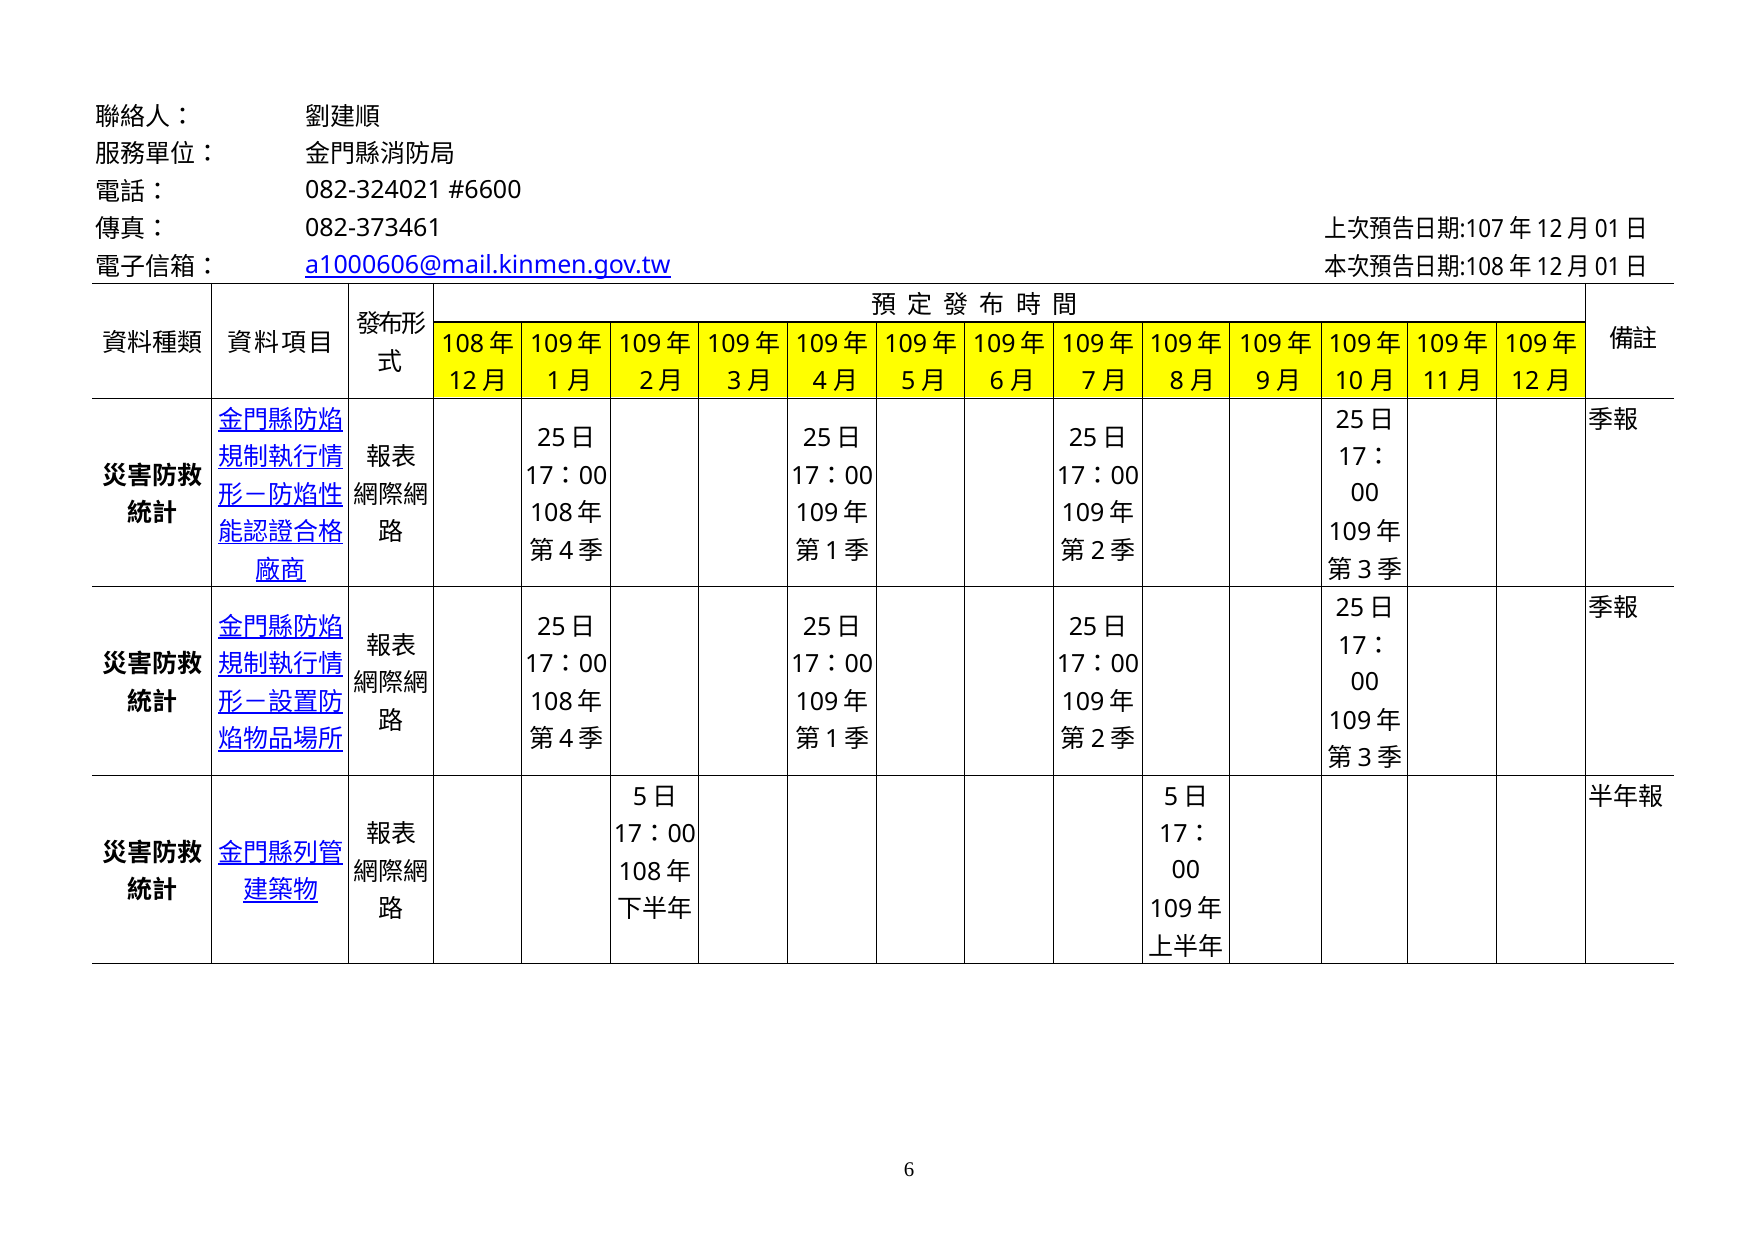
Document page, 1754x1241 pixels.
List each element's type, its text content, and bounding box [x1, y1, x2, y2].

table_cell 25日 17：00 108年 第4季 [522, 399, 610, 586]
table_cell 5日 17：00 108年下半年 [611, 776, 698, 963]
table_cell 25日 17：00 109年 第3季 [1322, 587, 1407, 774]
table_cell 109年 4 月 [788, 323, 876, 397]
table_cell [1408, 776, 1496, 963]
table_cell [877, 776, 964, 963]
table_cell 災害防救統計 [92, 776, 211, 963]
table_cell 備註 [1586, 284, 1674, 397]
table_cell [965, 587, 1053, 774]
table_cell 25日 17：00 109年 第3季 [1322, 399, 1407, 586]
table_cell 082-324021 #6600 [302, 170, 861, 208]
table_cell [434, 776, 521, 963]
table_cell [699, 776, 787, 963]
table_cell [1230, 776, 1321, 963]
table_cell 電子信箱： [92, 245, 302, 283]
table_cell [1230, 587, 1321, 774]
table_cell [1137, 208, 1229, 245]
table_cell [1408, 399, 1496, 586]
table_cell 5日 17：00 109年上半年 [1143, 776, 1229, 963]
table_cell a1000606@mail.kinmen.gov.tw [302, 245, 861, 283]
table_cell 082-373461 [302, 208, 861, 245]
table_cell [1143, 587, 1229, 774]
table_header 聯絡人： [92, 95, 212, 133]
table_cell [1137, 245, 1229, 283]
table_cell [965, 776, 1053, 963]
table_cell [1322, 776, 1407, 963]
table_cell [1229, 245, 1321, 283]
table_cell [434, 587, 521, 774]
table_cell 25日 17：00 109年 第2季 [1054, 399, 1142, 586]
table_cell 報表 網際網路 [349, 399, 433, 586]
table_cell [953, 208, 1045, 245]
table_cell [212, 170, 302, 208]
table_cell 109年 8 月 [1143, 323, 1229, 397]
table_cell 109年 5 月 [877, 323, 964, 397]
table_cell [965, 399, 1053, 586]
table_cell 25日 17：00 108年 第4季 [522, 587, 610, 774]
table_cell [861, 170, 1413, 208]
table_cell 金門縣防焰規制執行情形－設置防焰物品場所 [212, 587, 348, 774]
table_header [1414, 95, 1674, 133]
table_cell 109年 6 月 [965, 323, 1053, 397]
table_cell 資料項目 [212, 284, 348, 397]
table_cell 預 定 發 布 時 間 [434, 284, 1585, 321]
table_cell [877, 587, 964, 774]
table_cell 季報 [1586, 399, 1674, 586]
table_cell [1414, 133, 1674, 170]
table_cell 本次預告日期:108年12月01日 [1321, 245, 1674, 283]
table_cell 報表 網際網路 [349, 776, 433, 963]
table_cell [788, 776, 876, 963]
table_cell 109年 11 月 [1408, 323, 1496, 397]
table_cell [1408, 587, 1496, 774]
table_cell 上次預告日期:107年12月01日 [1321, 208, 1674, 245]
table_cell 報表 網際網路 [349, 587, 433, 774]
table_cell [1045, 245, 1137, 283]
table_cell [611, 399, 698, 586]
table_cell [1414, 170, 1674, 208]
table_cell 金門縣列管建築物 [212, 776, 348, 963]
table_cell 發布形式 [349, 284, 433, 397]
table_cell 半年報 [1586, 776, 1674, 963]
table_cell [1497, 587, 1585, 774]
table_cell 108年 12月 [434, 323, 521, 397]
table_cell 109年 2月 [611, 323, 698, 397]
table_cell 109年 12 月 [1497, 323, 1585, 397]
table_cell [1143, 399, 1229, 586]
table_cell [1045, 208, 1137, 245]
table_cell [1054, 776, 1142, 963]
table_cell [699, 587, 787, 774]
table_cell [434, 399, 521, 586]
table_cell [522, 776, 610, 963]
table_cell [1497, 399, 1585, 586]
table_header [212, 95, 302, 133]
table_cell 服務單位： [92, 133, 302, 170]
table_cell 季報 [1586, 587, 1674, 774]
table_cell [861, 245, 953, 283]
table_cell [877, 399, 964, 586]
table_cell [953, 245, 1045, 283]
table_cell [1229, 208, 1321, 245]
table_cell [611, 587, 698, 774]
table_cell 109年 7 月 [1054, 323, 1142, 397]
table_cell 金門縣消防局 [302, 133, 1413, 170]
table_cell [861, 208, 953, 245]
table_cell 109年 9 月 [1230, 323, 1321, 397]
table_cell [1497, 776, 1585, 963]
table_cell [212, 208, 302, 245]
table_cell 25日 17：00 109年 第2季 [1054, 587, 1142, 774]
table_cell 25日 17：00 109年 第1季 [788, 587, 876, 774]
table_cell 災害防救統計 [92, 587, 211, 774]
table_cell 傳真： [92, 208, 212, 245]
table_cell 109年 10 月 [1322, 323, 1407, 397]
table_cell [1230, 399, 1321, 586]
table_cell 109年 3 月 [699, 323, 787, 397]
table_cell 25日 17：00 109年 第1季 [788, 399, 876, 586]
table_cell 109年 1 月 [522, 323, 610, 397]
table_cell 金門縣防焰規制執行情形－防焰性能認證合格廠商 [212, 399, 348, 586]
table_header 劉建順 [302, 95, 1413, 133]
table_cell 災害防救統計 [92, 399, 211, 586]
table_cell [699, 399, 787, 586]
table_cell 電話： [92, 170, 212, 208]
table_cell 資料種類 [92, 284, 211, 397]
